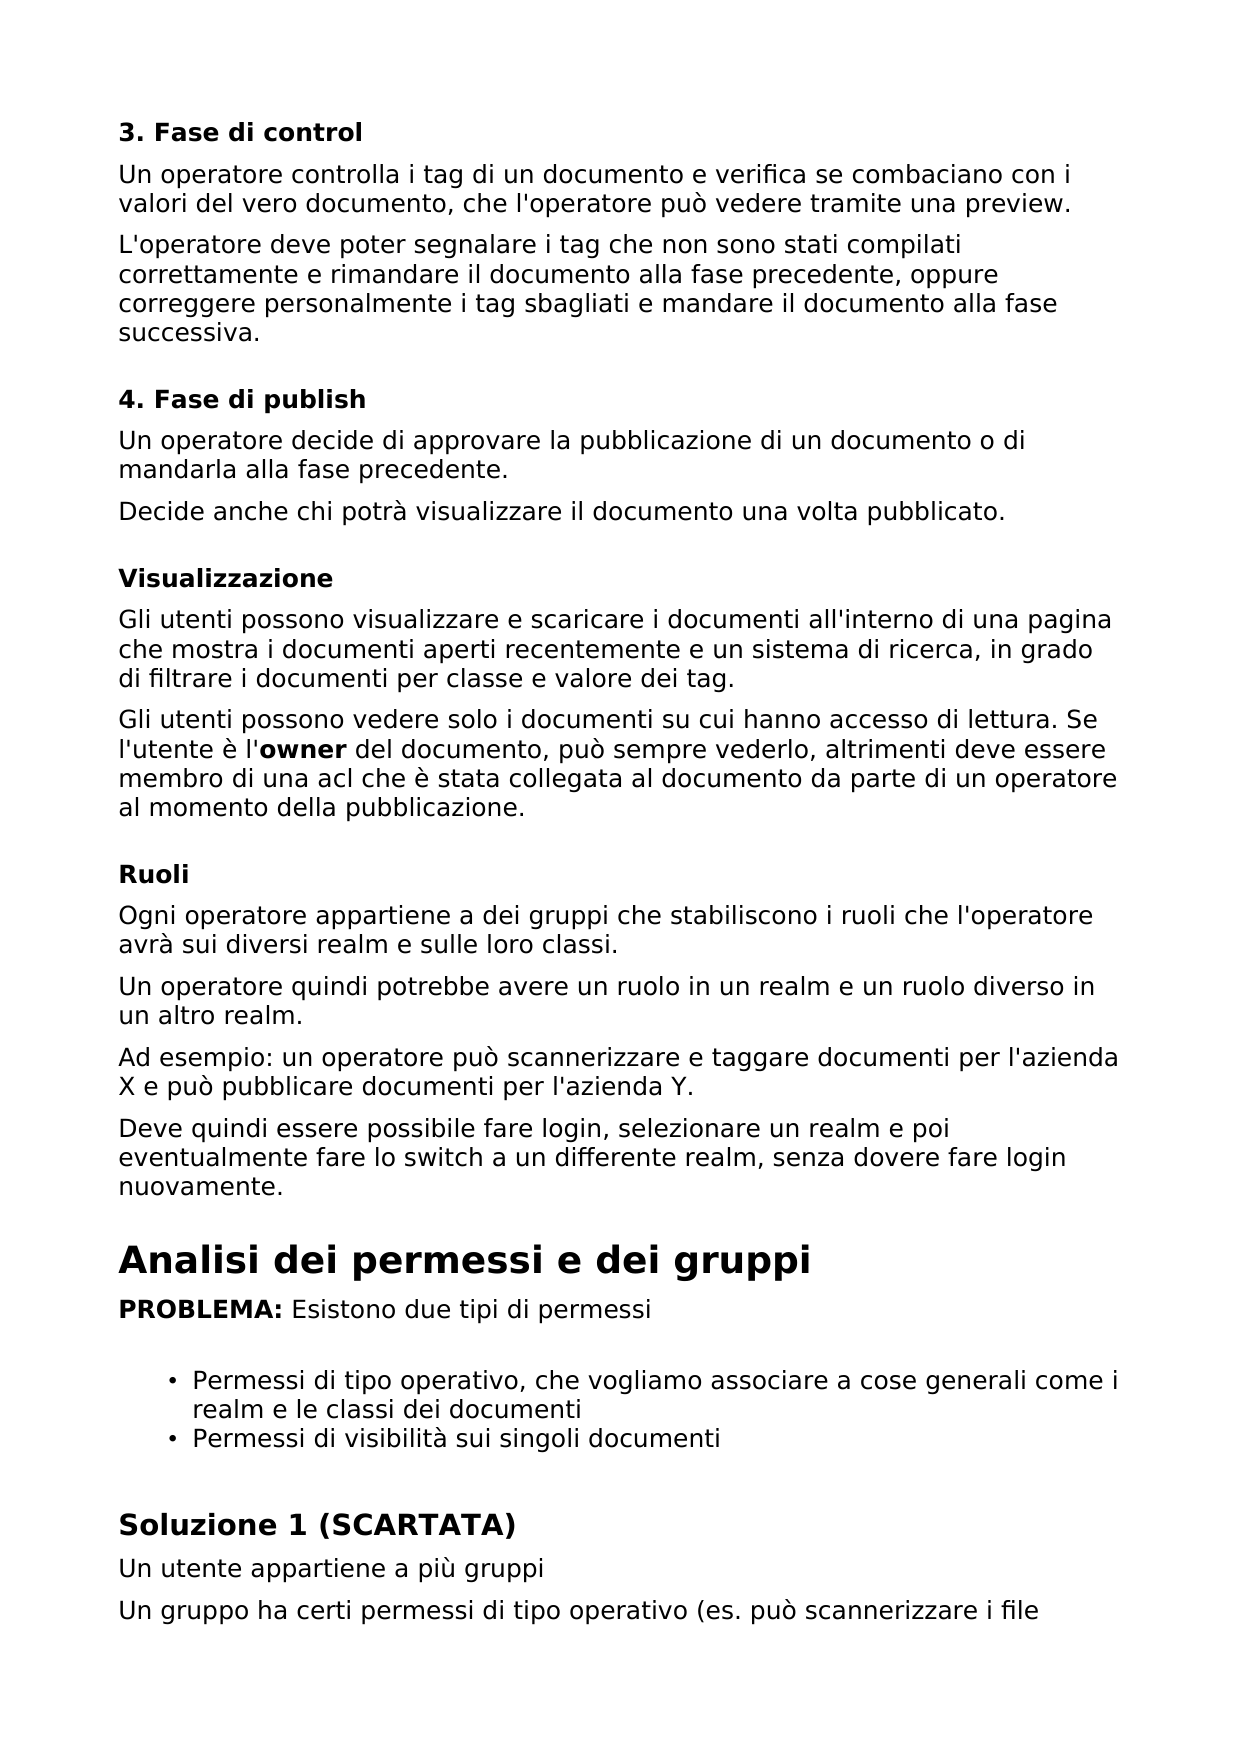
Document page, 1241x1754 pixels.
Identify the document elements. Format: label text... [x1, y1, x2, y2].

text Deve quindi essere possibile fare login, selezionare un realm e poi eventualmente fare lo switch a un differente realm, senza dovere fare login nuovamente. [118, 1114, 1122, 1201]
subtitle Ruoli [118, 860, 1122, 889]
text Ad esempio: un operatore può scannerizzare e taggare documenti per l'azienda X e può pubblicare documenti per l'azienda Y. [118, 1043, 1122, 1101]
list Permessi di tipo operativo, che vogliamo associare a cose generali come i realm e le classi dei documenti [177, 1366, 1122, 1424]
list Permessi di visibilità sui singoli documenti [177, 1424, 1122, 1454]
text Un operatore quindi potrebbe avere un ruolo in un realm e un ruolo diverso in un altro realm. [118, 972, 1122, 1031]
subtitle 3. Fase di control [118, 118, 1122, 147]
subtitle 4. Fase di publish [118, 385, 1122, 414]
text Un operatore controlla i tag di un documento e verifica se combaciano con i valori del vero documento, che l'operatore può vedere tramite una preview. [118, 160, 1122, 218]
text Un utente appartiene a più gruppi [118, 1555, 1122, 1584]
text Decide anche chi potrà visualizzare il documento una volta pubblicato. [118, 497, 1122, 526]
text Un gruppo ha certi permessi di tipo operativo (es. può scannerizzare i file [118, 1596, 1122, 1626]
text Ogni operatore appartiene a dei gruppi che stabiliscono i ruoli che l'operatore avrà sui diversi realm e sulle loro classi. [118, 901, 1122, 960]
text Gli utenti possono vedere solo i documenti su cui hanno accesso di lettura. Se l'utente è l'owner del documento, può sempre vederlo, altrimenti deve essere membro di una acl che è stata collegata al documento da parte di un operatore al momento della pubblicazione. [118, 706, 1122, 822]
subtitle Soluzione 1 (SCARTATA) [118, 1508, 1122, 1542]
subtitle Analisi dei permessi e dei gruppi [118, 1239, 1122, 1283]
text Gli utenti possono visualizzare e scaricare i documenti all'interno di una pagina che mostra i documenti aperti recentemente e un sistema di ricerca, in grado di filtrare i documenti per classe e valore dei tag. [118, 606, 1122, 693]
text PROBLEMA: Esistono due tipi di permessi [118, 1295, 1122, 1324]
text L'operatore deve poter segnalare i tag che non sono stati compilati correttamente e rimandare il documento alla fase precedente, oppure correggere personalmente i tag sbagliati e mandare il documento alla fase successiva. [118, 231, 1122, 347]
subtitle Visualizzazione [118, 564, 1122, 593]
text Un operatore decide di approvare la pubblicazione di un documento o di mandarla alla fase precedente. [118, 426, 1122, 485]
